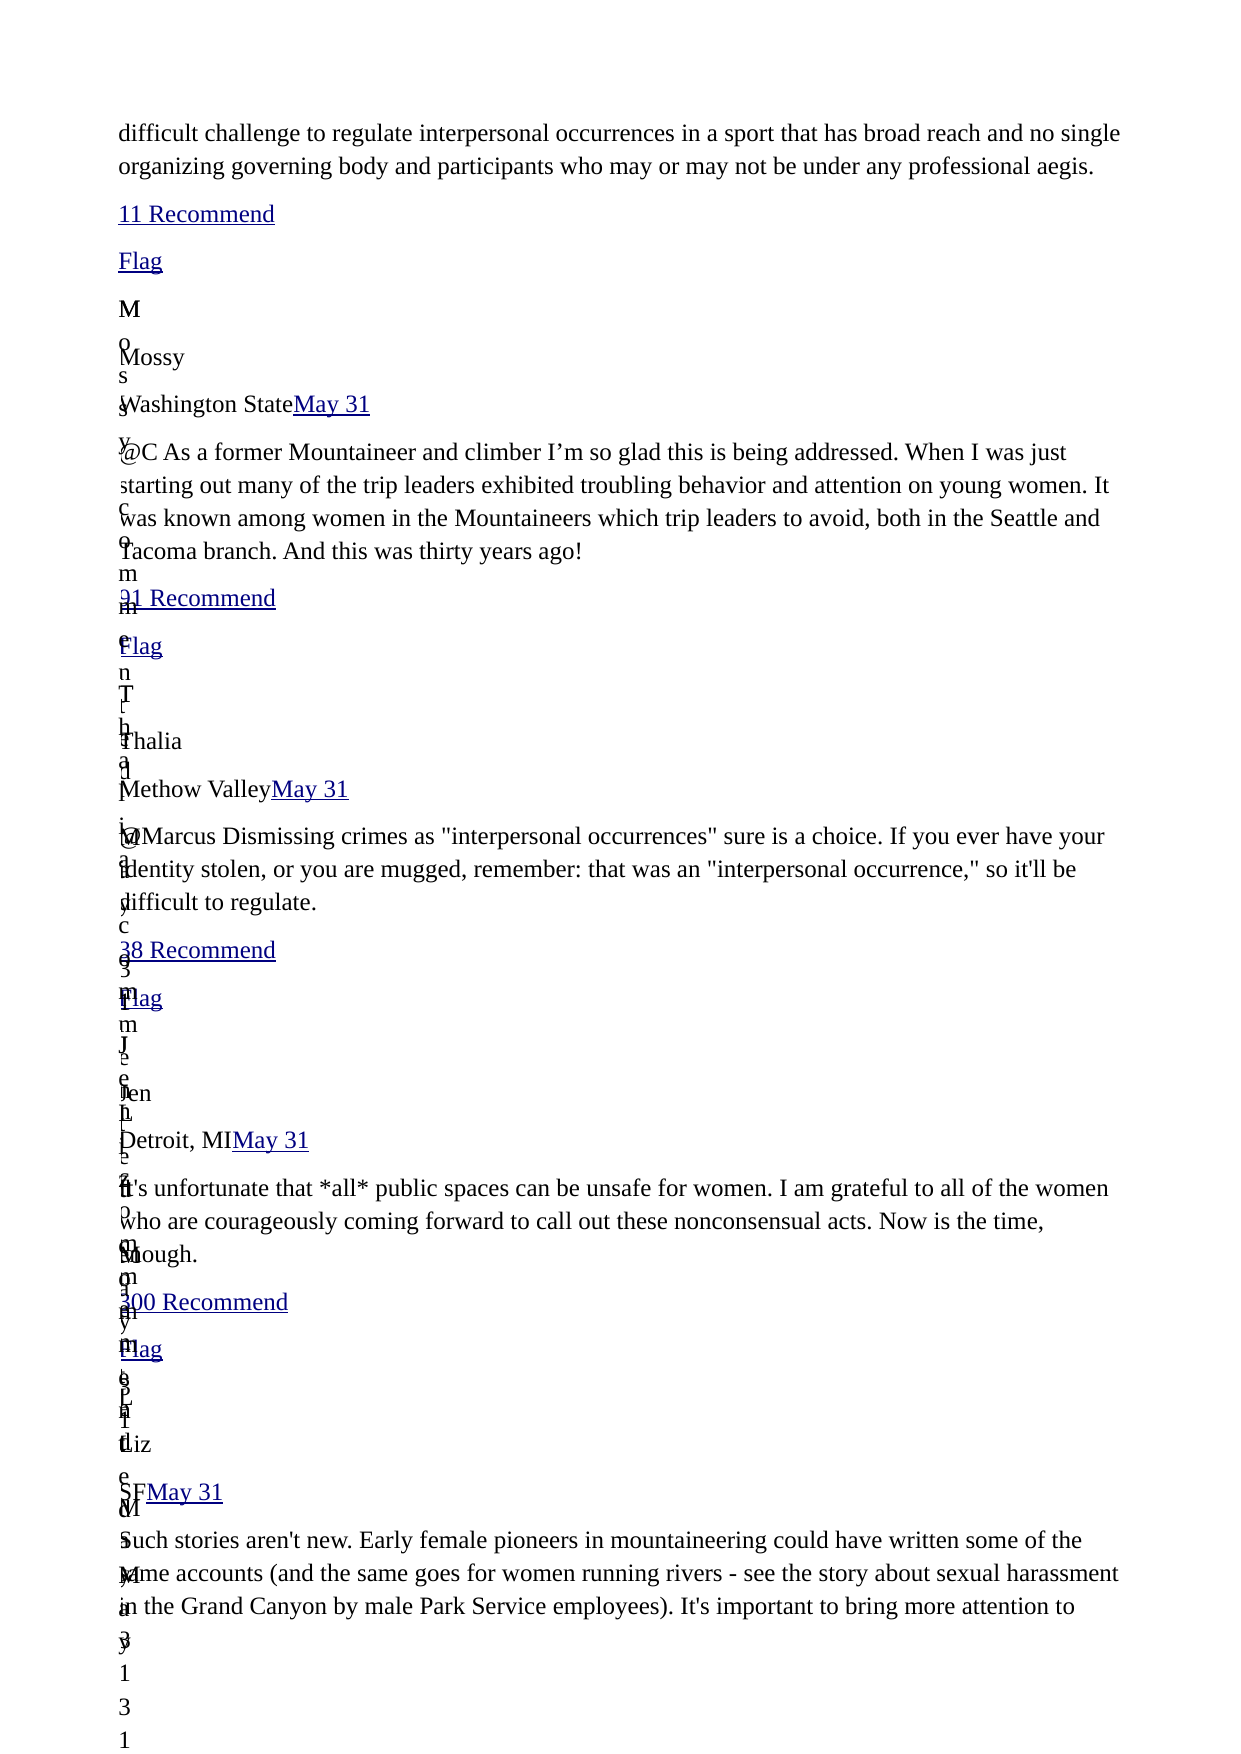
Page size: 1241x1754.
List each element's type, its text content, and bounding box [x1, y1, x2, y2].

text Thalia [121, 726, 1122, 755]
text Liz [121, 1429, 1122, 1458]
text Mossy [121, 342, 1122, 370]
text Flag [121, 631, 1122, 660]
text Flag [121, 1334, 1122, 1363]
text J [121, 1030, 1122, 1059]
text T [121, 679, 1122, 707]
text 300 Recommend [121, 1287, 1122, 1316]
text Flag [118, 246, 1122, 275]
text It's unfortunate that *all* public spaces can be unsafe for women. I am grateful to all of the women who are courageously coming forward to call out these nonconsensual acts. Now is the time, enough. [121, 1173, 1122, 1268]
text difficult challenge to regulate interpersonal occurrences in a sport that has broad reach and no single organizing governing body and participants who may or may not be under any professional aegis. [118, 118, 1122, 180]
text Flag [121, 983, 1122, 1011]
text SFMay 31 [121, 1477, 1122, 1506]
text Such stories aren't new. Early female pioneers in mountaineering could have written some of the same accounts (and the same goes for women running rivers - see the story about sexual harassment in the Grand Canyon by male Park Service employees). It's important to bring more attention to [121, 1525, 1122, 1619]
text M [121, 294, 1122, 323]
text 11 Recommend [118, 199, 1122, 227]
text Methow ValleyMay 31 [121, 774, 1122, 803]
text L [121, 1382, 1122, 1411]
text @Marcus Dismissing crimes as "interpersonal occurrences" sure is a choice. If you ever have your identity stolen, or you are mugged, remember: that was an "interpersonal occurrence," so it'll be difficult to regulate. [121, 821, 1122, 916]
text Jen [121, 1078, 1122, 1107]
text 38 Recommend [121, 935, 1122, 964]
text Washington StateMay 31 [121, 389, 1122, 418]
text Detroit, MIMay 31 [121, 1126, 1122, 1154]
text 91 Recommend [121, 583, 1122, 612]
text @C As a former Mountaineer and climber I’m so glad this is being addressed. When I was just starting out many of the trip leaders exhibited troubling behavior and attention on young women. It was known among women in the Mountaineers which trip leaders to avoid, both in the Seattle and Tacoma branch. And this was thirty years ago! [121, 437, 1122, 564]
